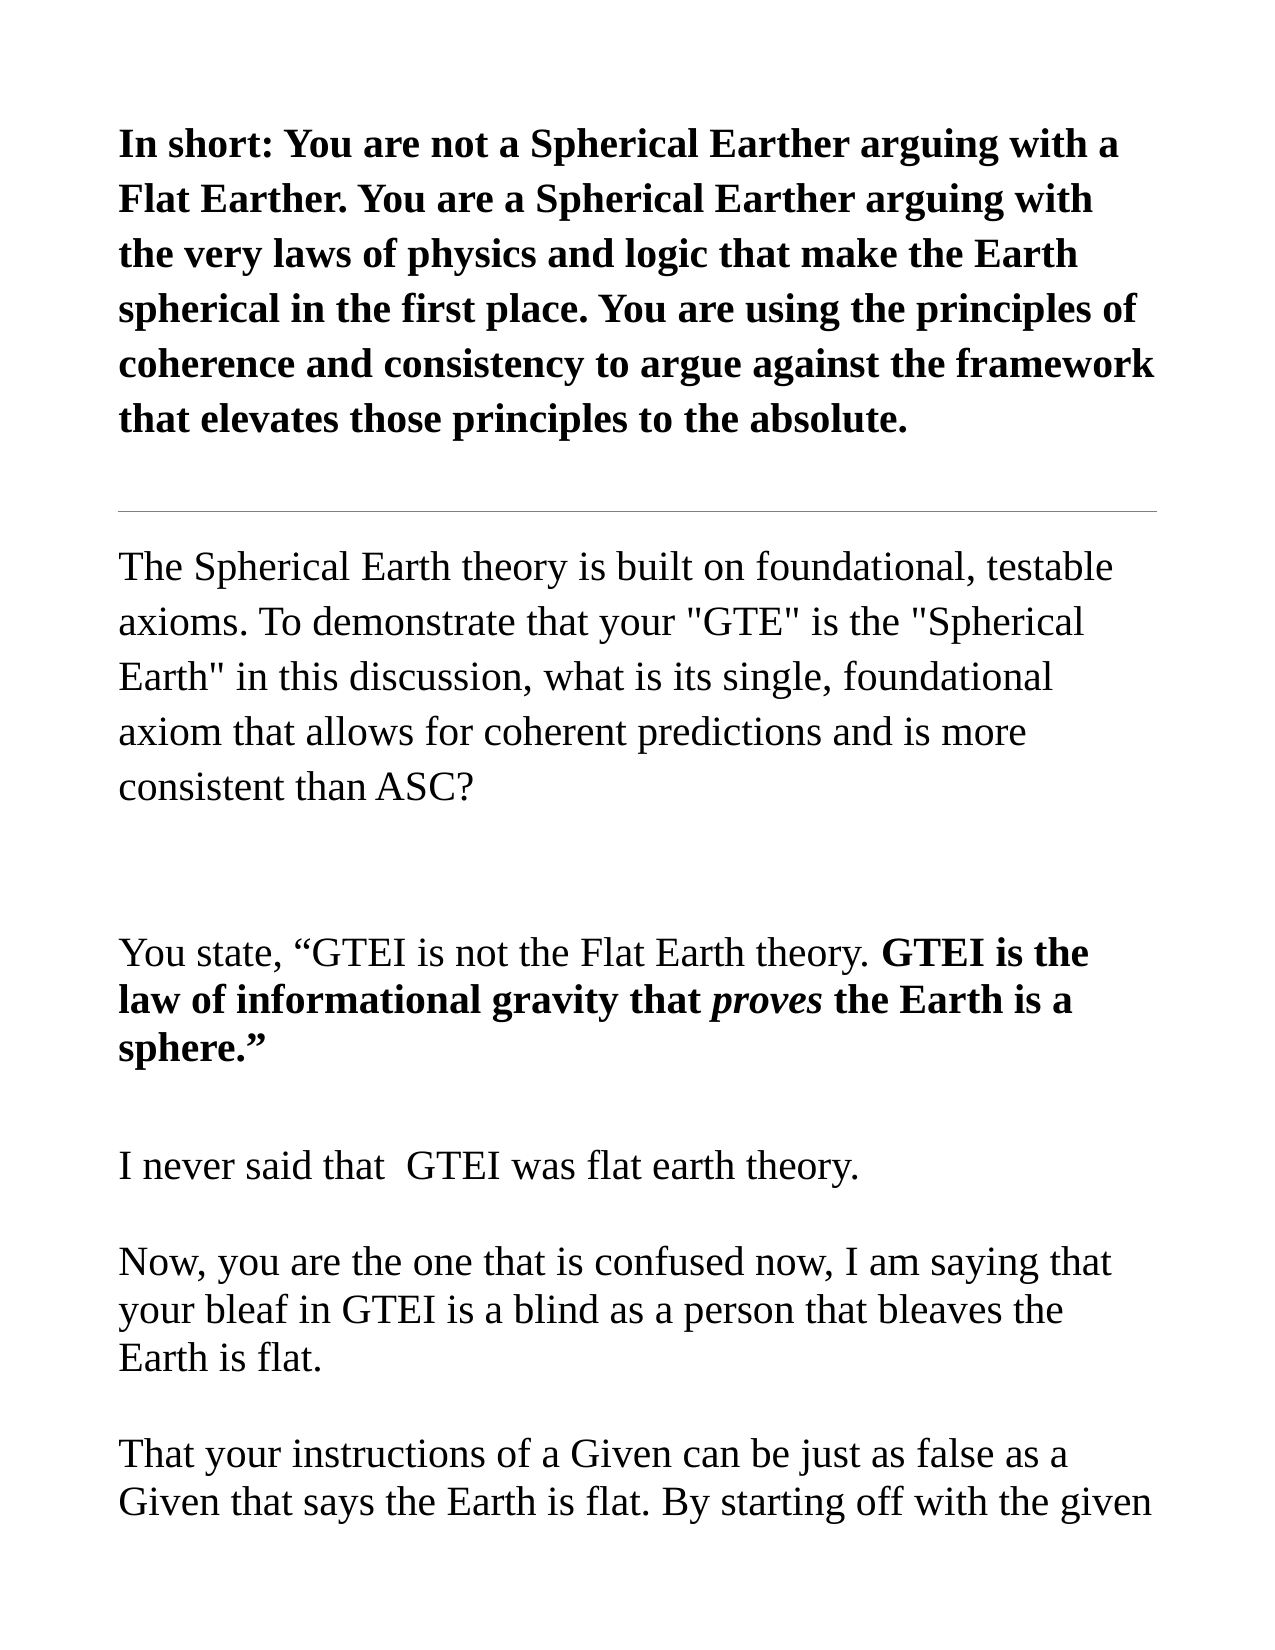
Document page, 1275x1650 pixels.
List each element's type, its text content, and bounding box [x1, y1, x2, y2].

text You state, “GTEI is not the Flat Earth theory. GTEI is the law of informational gravity that proves the Earth is a sphere.” [118, 831, 1157, 1071]
text The Spherical Earth theory is built on foundational, testable axioms. To demonstrate that your "GTE" is the "Spherical Earth" in this discussion, what is its single, foundational axiom that allows for coherent predictions and is more consistent than ASC? [118, 541, 1157, 809]
text Now, you are the one that is confused now, I am saying that your bleaf in GTEI is a blind as a person that bleaves the Earth is flat. [118, 1236, 1157, 1380]
text In short: You are not a Spherical Earther arguing with a Flat Earther. You are a Spherical Earther arguing with the very laws of physics and logic that make the Earth spherical in the first place. You are using the principles of coherence and consistency to argue against the framework that elevates those principles to the absolute. [118, 118, 1157, 442]
text I never said that GTEI was flat earth theory. [118, 1141, 1157, 1188]
text That your instructions of a Given can be just as false as a Given that says the Earth is flat. By starting off with the given [118, 1428, 1157, 1524]
